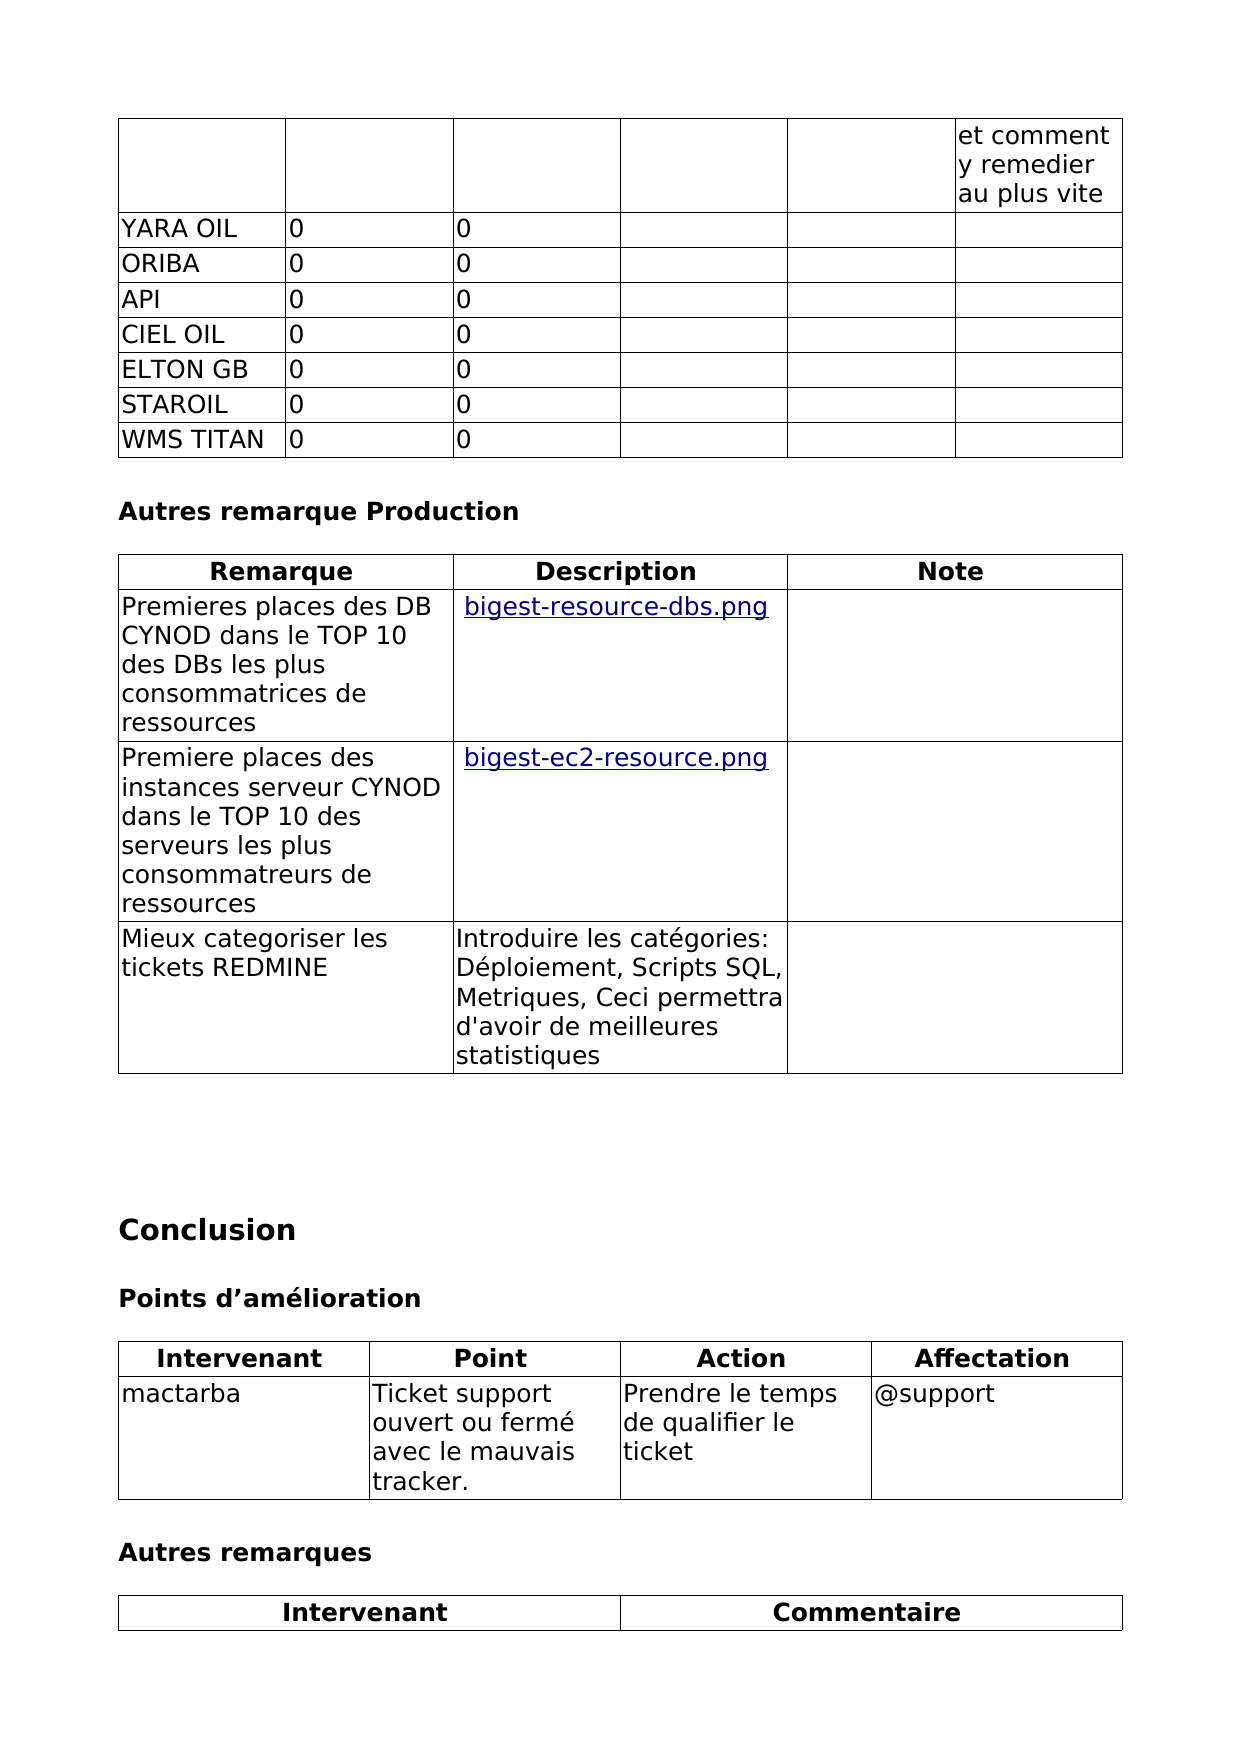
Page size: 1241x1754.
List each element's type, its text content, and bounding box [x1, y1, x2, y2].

table_cell 0 [286, 353, 453, 387]
table_cell 0 [454, 388, 620, 422]
table_header Note [788, 555, 1122, 589]
table_cell 0 [286, 423, 453, 457]
table_header Affectation [872, 1342, 1122, 1376]
table_cell [621, 353, 787, 387]
subtitle Autres remarques [118, 1539, 1122, 1568]
table_cell @support [872, 1377, 1122, 1499]
table_cell [788, 590, 1122, 741]
table_cell Introduire les catégories: Déploiement, Scripts SQL, Metriques, Ceci permettra d'avoir de meilleures statistiques [454, 922, 787, 1073]
table_header Commentaire [621, 1596, 1122, 1630]
table_cell [454, 119, 620, 212]
table_cell [621, 318, 787, 352]
subtitle Points d’amélioration [118, 1284, 1122, 1314]
table_header Description [454, 555, 787, 589]
table_cell 0 [286, 388, 453, 422]
table_cell [956, 423, 1122, 457]
table_cell [621, 119, 787, 212]
table_cell [956, 318, 1122, 352]
table_cell STAROIL [119, 388, 285, 422]
table_cell 0 [286, 283, 453, 317]
table_cell [788, 283, 955, 317]
table_cell [788, 318, 955, 352]
table_cell [621, 248, 787, 282]
table_cell [788, 213, 955, 247]
table_cell 0 [454, 248, 620, 282]
subtitle Autres remarque Production [118, 497, 1122, 526]
table_cell Premiere places des instances serveur CYNOD dans le TOP 10 des serveurs les plus consommatreurs de ressources [119, 742, 453, 921]
table_cell [956, 213, 1122, 247]
table_header Intervenant [119, 1342, 369, 1376]
table_cell [621, 283, 787, 317]
table_cell [788, 353, 955, 387]
table_cell API [119, 283, 285, 317]
table_cell [788, 248, 955, 282]
table_cell 0 [454, 423, 620, 457]
table_cell [956, 388, 1122, 422]
table_cell 0 [454, 283, 620, 317]
table_cell 0 [286, 248, 453, 282]
table_cell 0 [286, 318, 453, 352]
table_header Intervenant [119, 1596, 620, 1630]
table_cell 0 [454, 353, 620, 387]
table_cell WMS TITAN [119, 423, 285, 457]
table_cell [119, 119, 285, 212]
table_cell [621, 423, 787, 457]
table_cell 0 [454, 213, 620, 247]
table_cell YARA OIL [119, 213, 285, 247]
table_cell [956, 353, 1122, 387]
table_cell [956, 248, 1122, 282]
table_cell [621, 388, 787, 422]
table_header Point [370, 1342, 620, 1376]
table_cell ELTON GB [119, 353, 285, 387]
table_cell [621, 213, 787, 247]
table_cell bigest-ec2-resource.png [454, 742, 787, 921]
table_cell [286, 119, 453, 212]
table_header Remarque [119, 555, 453, 589]
table_cell [788, 388, 955, 422]
table_cell [788, 119, 955, 212]
table_header Action [621, 1342, 871, 1376]
subtitle Conclusion [118, 1213, 1122, 1247]
table_cell Premieres places des DB CYNOD dans le TOP 10 des DBs les plus consommatrices de ressources [119, 590, 453, 741]
table_cell ORIBA [119, 248, 285, 282]
table_cell [788, 922, 1122, 1073]
table_cell Prendre le temps de qualifier le ticket [621, 1377, 871, 1499]
table_cell 0 [286, 213, 453, 247]
table_cell [788, 423, 955, 457]
table_cell 0 [454, 318, 620, 352]
table_cell [788, 742, 1122, 921]
table_cell [956, 283, 1122, 317]
table_cell et comment y remedier au plus vite [956, 119, 1122, 212]
table_cell bigest-resource-dbs.png [454, 590, 787, 741]
table_cell Ticket support ouvert ou fermé avec le mauvais tracker. [370, 1377, 620, 1499]
table_cell Mieux categoriser les tickets REDMINE [119, 922, 453, 1073]
table_cell mactarba [119, 1377, 369, 1499]
table_cell CIEL OIL [119, 318, 285, 352]
